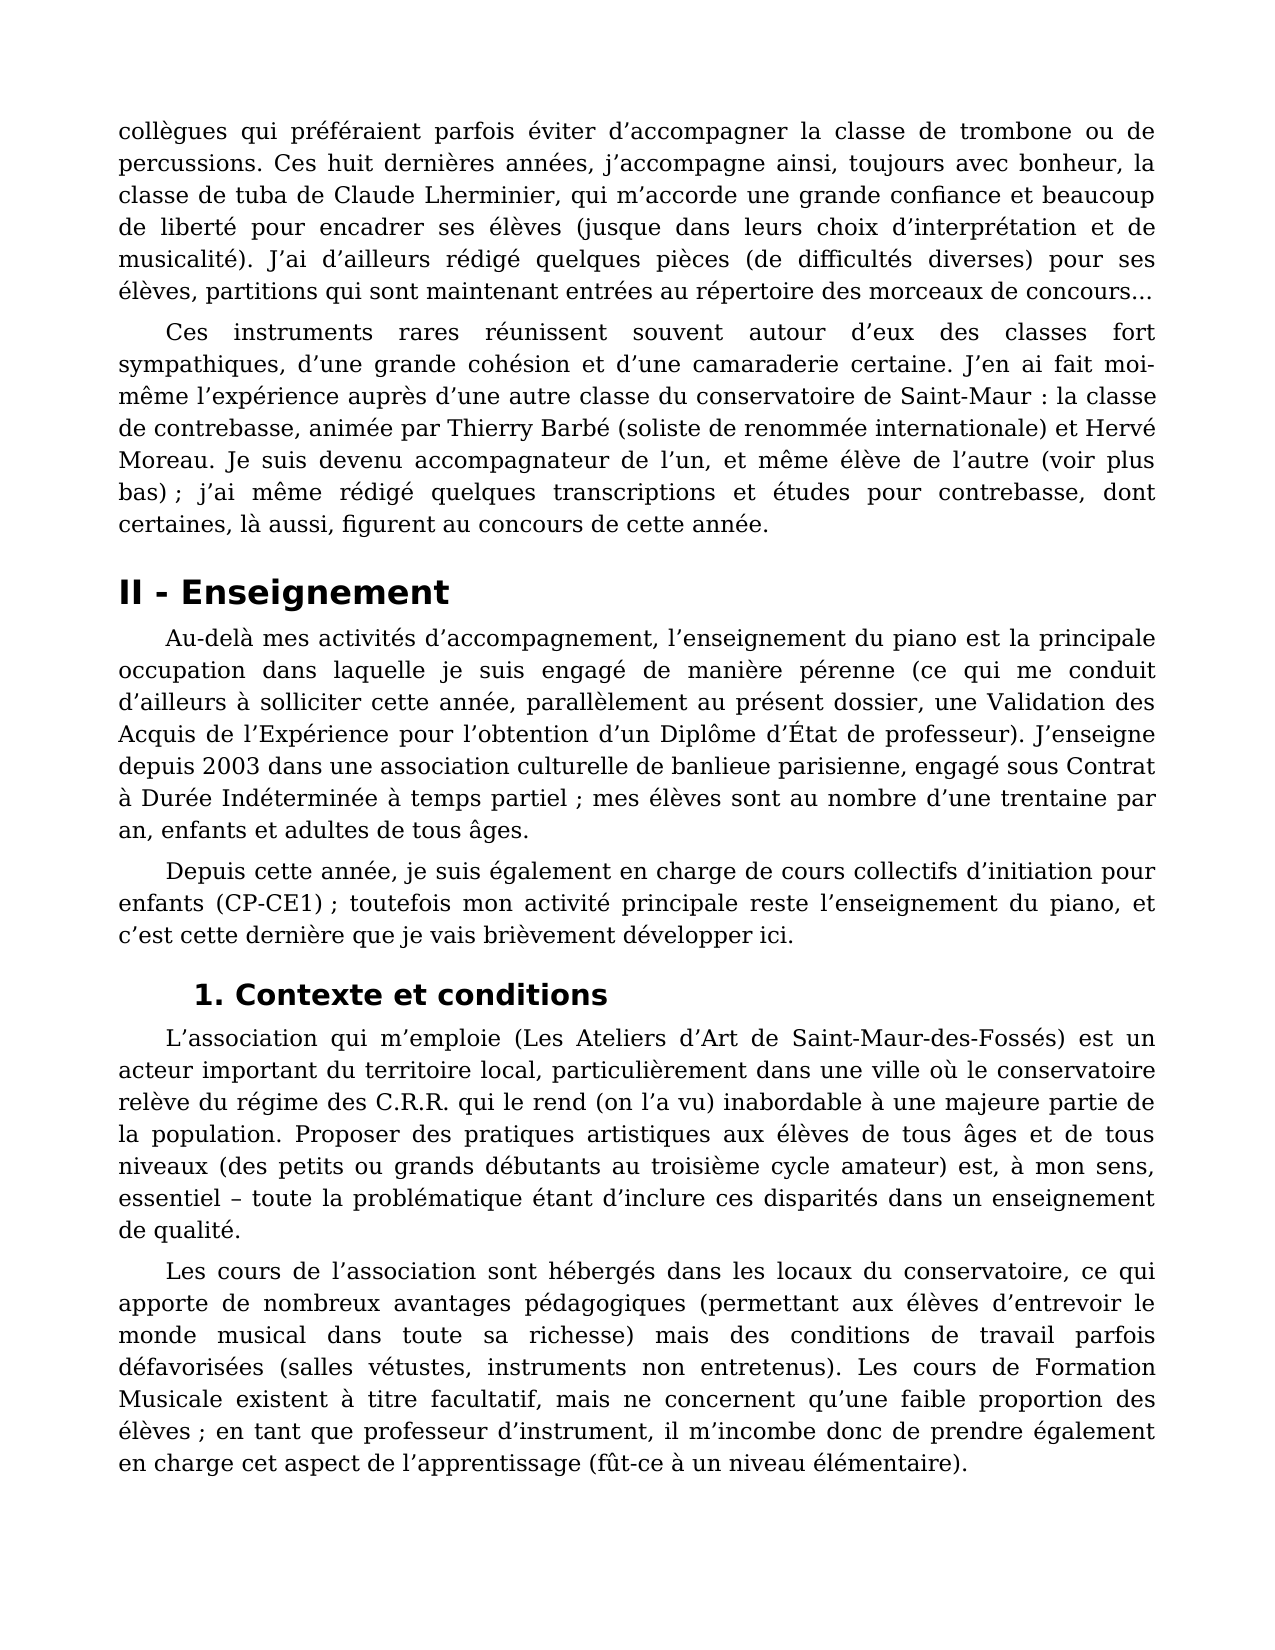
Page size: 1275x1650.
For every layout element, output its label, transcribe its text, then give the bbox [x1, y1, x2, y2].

subtitle Enseignement [118, 574, 1157, 613]
subtitle Contexte et conditions [193, 978, 1157, 1012]
text L’association qui m’emploie (Les Ateliers d’Art de Saint-Maur-des-Fossés) est un acteur important du territoire local, particulièrement dans une ville où le conservatoire relève du régime des C.R.R. qui le rend (on l’a vu) inabordable à une majeure partie de la population. Proposer des pratiques artistiques aux élèves de tous âges et de tous niveaux (des petits ou grands débutants au troisième cycle amateur) est, à mon sens, essentiel – toute la problématique étant d’inclure ces disparités dans un enseignement de qualité. [118, 1025, 1157, 1243]
text Ces instruments rares réunissent souvent autour d’eux des classes fort sympathiques, d’une grande cohésion et d’une camaraderie certaine. J’en ai fait moi-même l’expérience auprès d’une autre classe du conservatoire de Saint-Maur : la classe de contrebasse, animée par Thierry Barbé (soliste de renommée internationale) et Hervé Moreau. Je suis devenu accompagnateur de l’un, et même élève de l’autre (voir plus bas) ; j’ai même rédigé quelques transcriptions et études pour contrebasse, dont certaines, là aussi, figurent au concours de cette année. [118, 319, 1157, 538]
text Les cours de l’association sont hébergés dans les locaux du conservatoire, ce qui apporte de nombreux avantages pédagogiques (permettant aux élèves d’entrevoir le monde musical dans toute sa richesse) mais des conditions de travail parfois défavorisées (salles vétustes, instruments non entretenus). Les cours de Formation Musicale existent à titre facultatif, mais ne concernent qu’une faible proportion des élèves ; en tant que professeur d’instrument, il m’incombe donc de prendre également en charge cet aspect de l’apprentissage (fût-ce à un niveau élémentaire). [118, 1258, 1157, 1477]
text Depuis cette année, je suis également en charge de cours collectifs d’initiation pour enfants (CP-CE1) ; toutefois mon activité principale reste l’enseignement du piano, et c’est cette dernière que je vais brièvement développer ici. [118, 858, 1157, 949]
text Au-delà mes activités d’accompagnement, l’enseignement du piano est la principale occupation dans laquelle je suis engagé de manière pérenne (ce qui me conduit d’ailleurs à solliciter cette année, parallèlement au présent dossier, une Validation des Acquis de l’Expérience pour l’obtention d’un Diplôme d’État de professeur). J’enseigne depuis 2003 dans une association culturelle de banlieue parisienne, engagé sous Contrat à Durée Indéterminée à temps partiel ; mes élèves sont au nombre d’une trentaine par an, enfants et adultes de tous âges. [118, 625, 1157, 844]
text collègues qui préféraient parfois éviter d’accompagner la classe de trombone ou de percussions. Ces huit dernières années, j’accompagne ainsi, toujours avec bonheur, la classe de tuba de Claude Lherminier, qui m’accorde une grande confiance et beaucoup de liberté pour encadrer ses élèves (jusque dans leurs choix d’interprétation et de musicalité). J’ai d’ailleurs rédigé quelques pièces (de difficultés diverses) pour ses élèves, partitions qui sont maintenant entrées au répertoire des morceaux de concours... [118, 118, 1157, 305]
